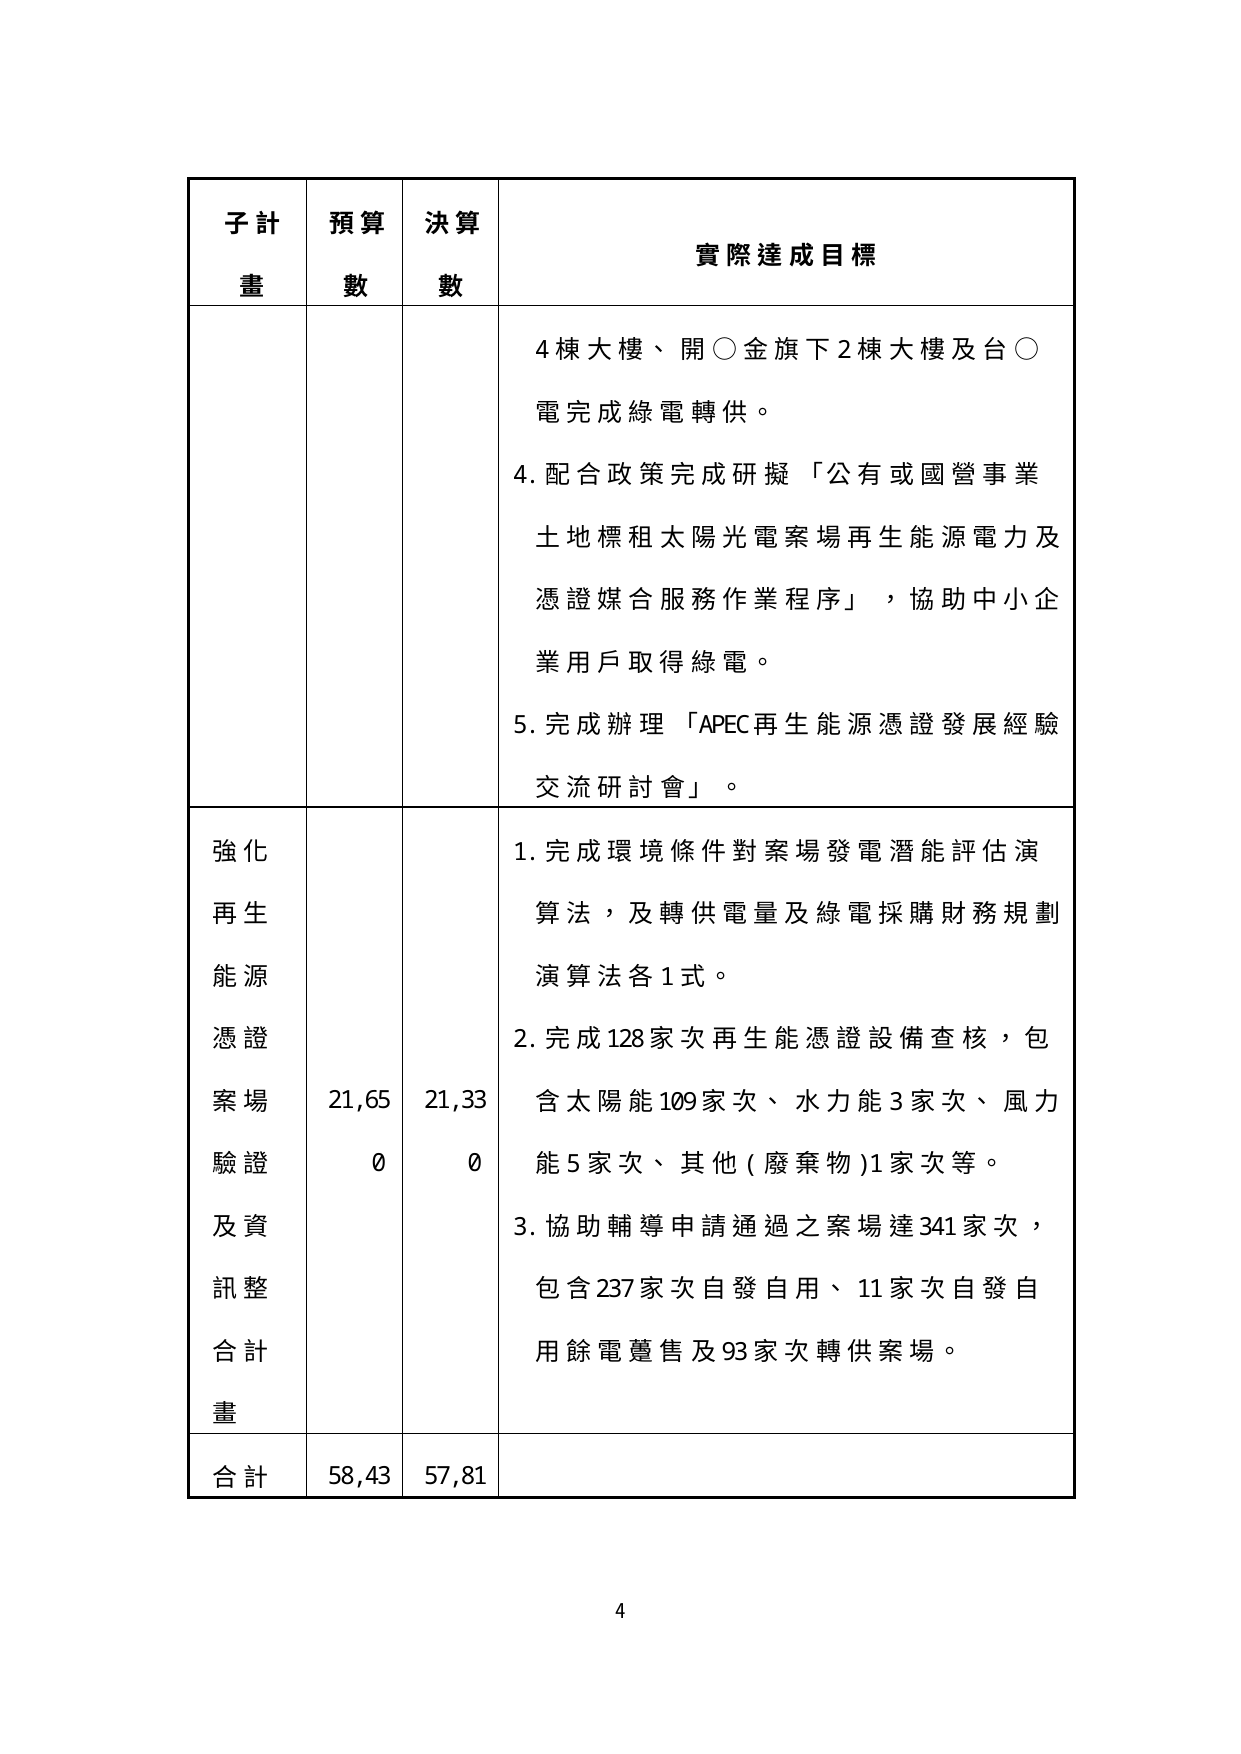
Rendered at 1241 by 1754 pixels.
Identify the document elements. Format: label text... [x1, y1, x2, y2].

table_header 實際達成目標 [499, 180, 1073, 305]
table_cell [403, 306, 498, 806]
table_cell 21,650 [307, 808, 402, 1432]
table_cell 1.完成環境條件對案場發電潛能評估演算法，及轉供電量及綠電採購財務規劃演算法各1式。 2.完成128家次再生能憑證設備查核，包含太陽能109家次、水力能3家次、風力能5家次、其他(廢棄物)1家次等。 3.協助輔導申請通過之案場達341家次，包含237家次自發自用、11家次自發自用餘電躉售及93家次轉供案場。 [499, 808, 1073, 1432]
table_cell [499, 1434, 1073, 1496]
table_cell 合計 [190, 1434, 306, 1496]
table_cell 強化再生能源憑證案場驗證及資訊整合計畫 [190, 808, 306, 1432]
table_cell 21,330 [403, 808, 498, 1432]
table_header 預算數 [307, 180, 402, 305]
table_header 子計畫 [190, 180, 306, 305]
table_cell 57,81 [403, 1434, 498, 1496]
table_cell [307, 306, 402, 806]
table_header 決算數 [403, 180, 498, 305]
table_cell 4棟大樓、開○金旗下2棟大樓及台○電完成綠電轉供。 4.配合政策完成研擬「公有或國營事業土地標租太陽光電案場再生能源電力及憑證媒合服務作業程序」，協助中小企業用戶取得綠電。 5.完成辦理「APEC再生能源憑證發展經驗交流研討會」。 [499, 306, 1073, 806]
table_cell [190, 306, 306, 806]
table_cell 58,43 [307, 1434, 402, 1496]
